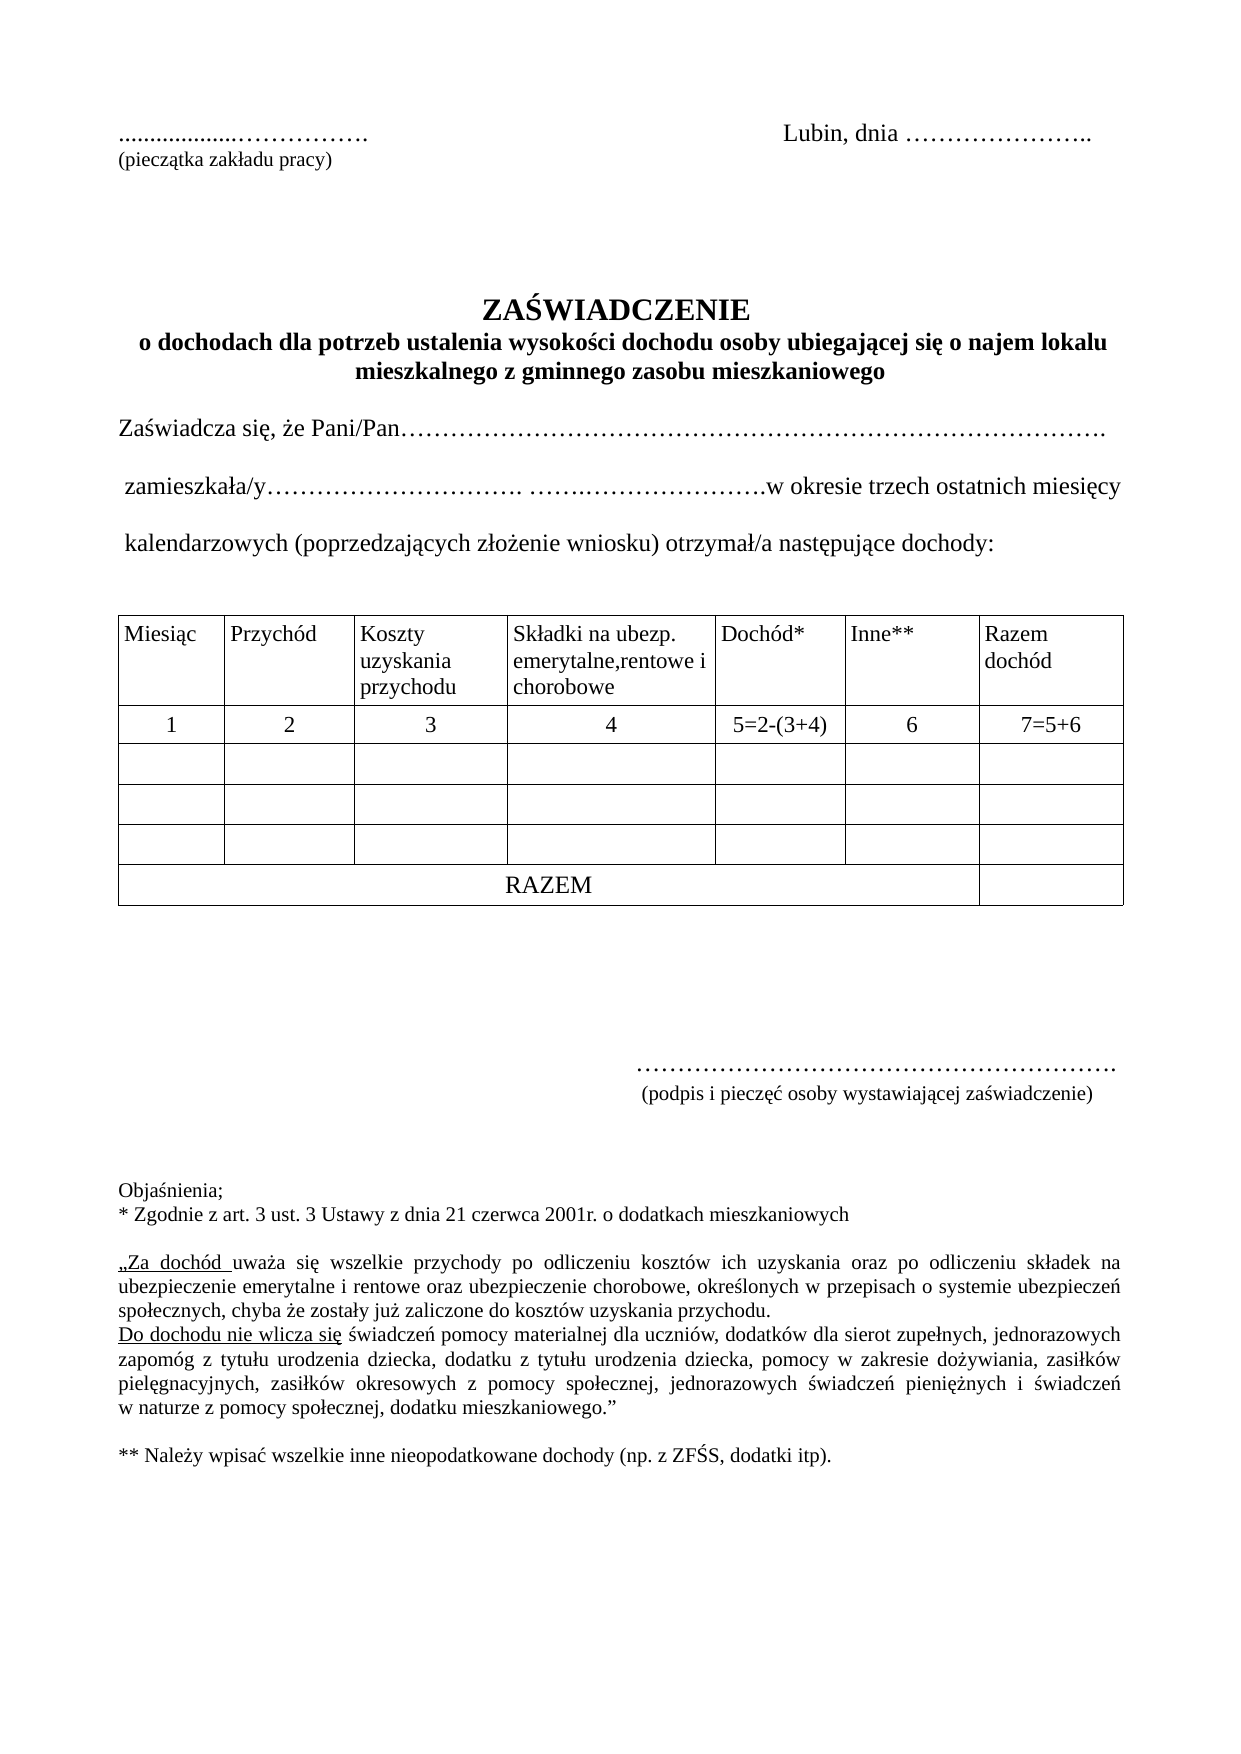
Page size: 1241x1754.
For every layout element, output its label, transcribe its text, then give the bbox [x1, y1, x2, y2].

table_header Razem dochód [980, 616, 1123, 705]
table_cell 6 [846, 706, 979, 743]
table_cell [846, 744, 979, 783]
text …………………………………………………. [118, 1048, 1122, 1077]
table_cell 1 [119, 706, 224, 743]
text ZAŚWIADCZENIE [118, 291, 1122, 327]
text (pieczątka zakładu pracy) [118, 147, 1122, 171]
table_cell [846, 785, 979, 824]
text Objaśnienia; [118, 1178, 1122, 1202]
table_cell [846, 825, 979, 864]
table_cell 2 [225, 706, 354, 743]
table_cell [508, 785, 715, 824]
table_header Inne** [846, 616, 979, 705]
table_cell [225, 825, 354, 864]
table_cell [119, 825, 224, 864]
table_cell [716, 785, 845, 824]
text „Za dochód uważa się wszelkie przychody po odliczeniu kosztów ich uzyskania oraz po odliczeniu składek na ubezpieczenie emerytalne i rentowe oraz ubezpieczenie chorobowe, określonych w przepisach o systemie ubezpieczeń społecznych, chyba że zostały już zaliczone do kosztów uzyskania przychodu. [118, 1250, 1122, 1322]
table_cell [980, 744, 1123, 783]
table_cell 7=5+6 [980, 706, 1123, 743]
table_cell [119, 785, 224, 824]
table_cell [508, 825, 715, 864]
table_cell [980, 785, 1123, 824]
text Zaświadcza się, że Pani/Pan…………………………………………………………………………. [118, 413, 1122, 442]
table_cell RAZEM [119, 865, 979, 904]
table_header Dochód* [716, 616, 845, 705]
table_cell [716, 825, 845, 864]
text ** Należy wpisać wszelkie inne nieopodatkowane dochody (np. z ZFŚS, dodatki itp). [118, 1443, 1122, 1467]
table_header Koszty uzyskania przychodu [355, 616, 507, 705]
table_header Przychód [225, 616, 354, 705]
text ...................……………. Lubin, dnia ………………….. [118, 118, 1122, 147]
table_cell [355, 744, 507, 783]
text o dochodach dla potrzeb ustalenia wysokości dochodu osoby ubiegającej się o najem lokalu mieszkalnego z gminnego zasobu mieszkaniowego [118, 327, 1122, 385]
table_cell [355, 825, 507, 864]
table_cell [225, 785, 354, 824]
table_cell [980, 865, 1123, 904]
table_cell [508, 744, 715, 783]
table_cell [980, 825, 1123, 864]
table_cell 5=2-(3+4) [716, 706, 845, 743]
table_cell [225, 744, 354, 783]
table_cell 4 [508, 706, 715, 743]
text zamieszkała/y…………………………. …….………………….w okresie trzech ostatnich miesięcy [118, 471, 1122, 500]
table_cell [119, 744, 224, 783]
table_header Składki na ubezp. emerytalne,rentowe i chorobowe [508, 616, 715, 705]
table_cell [355, 785, 507, 824]
text * Zgodnie z art. 3 ust. 3 Ustawy z dnia 21 czerwca 2001r. o dodatkach mieszkaniowych [118, 1202, 1122, 1226]
text (podpis i pieczęć osoby wystawiającej zaświadczenie) [118, 1077, 1122, 1106]
table_cell 3 [355, 706, 507, 743]
table_cell [716, 744, 845, 783]
text kalendarzowych (poprzedzających złożenie wniosku) otrzymał/a następujące dochody: [118, 528, 1122, 557]
text Do dochodu nie wlicza się świadczeń pomocy materialnej dla uczniów, dodatków dla sierot zupełnych, jednorazowych zapomóg z tytułu urodzenia dziecka, dodatku z tytułu urodzenia dziecka, pomocy w zakresie dożywiania, zasiłków pielęgnacyjnych, zasiłków okresowych z pomocy społecznej, jednorazowych świadczeń pieniężnych i świadczeń w naturze z pomocy społecznej, dodatku mieszkaniowego.” [118, 1322, 1122, 1419]
table_header Miesiąc [119, 616, 224, 705]
